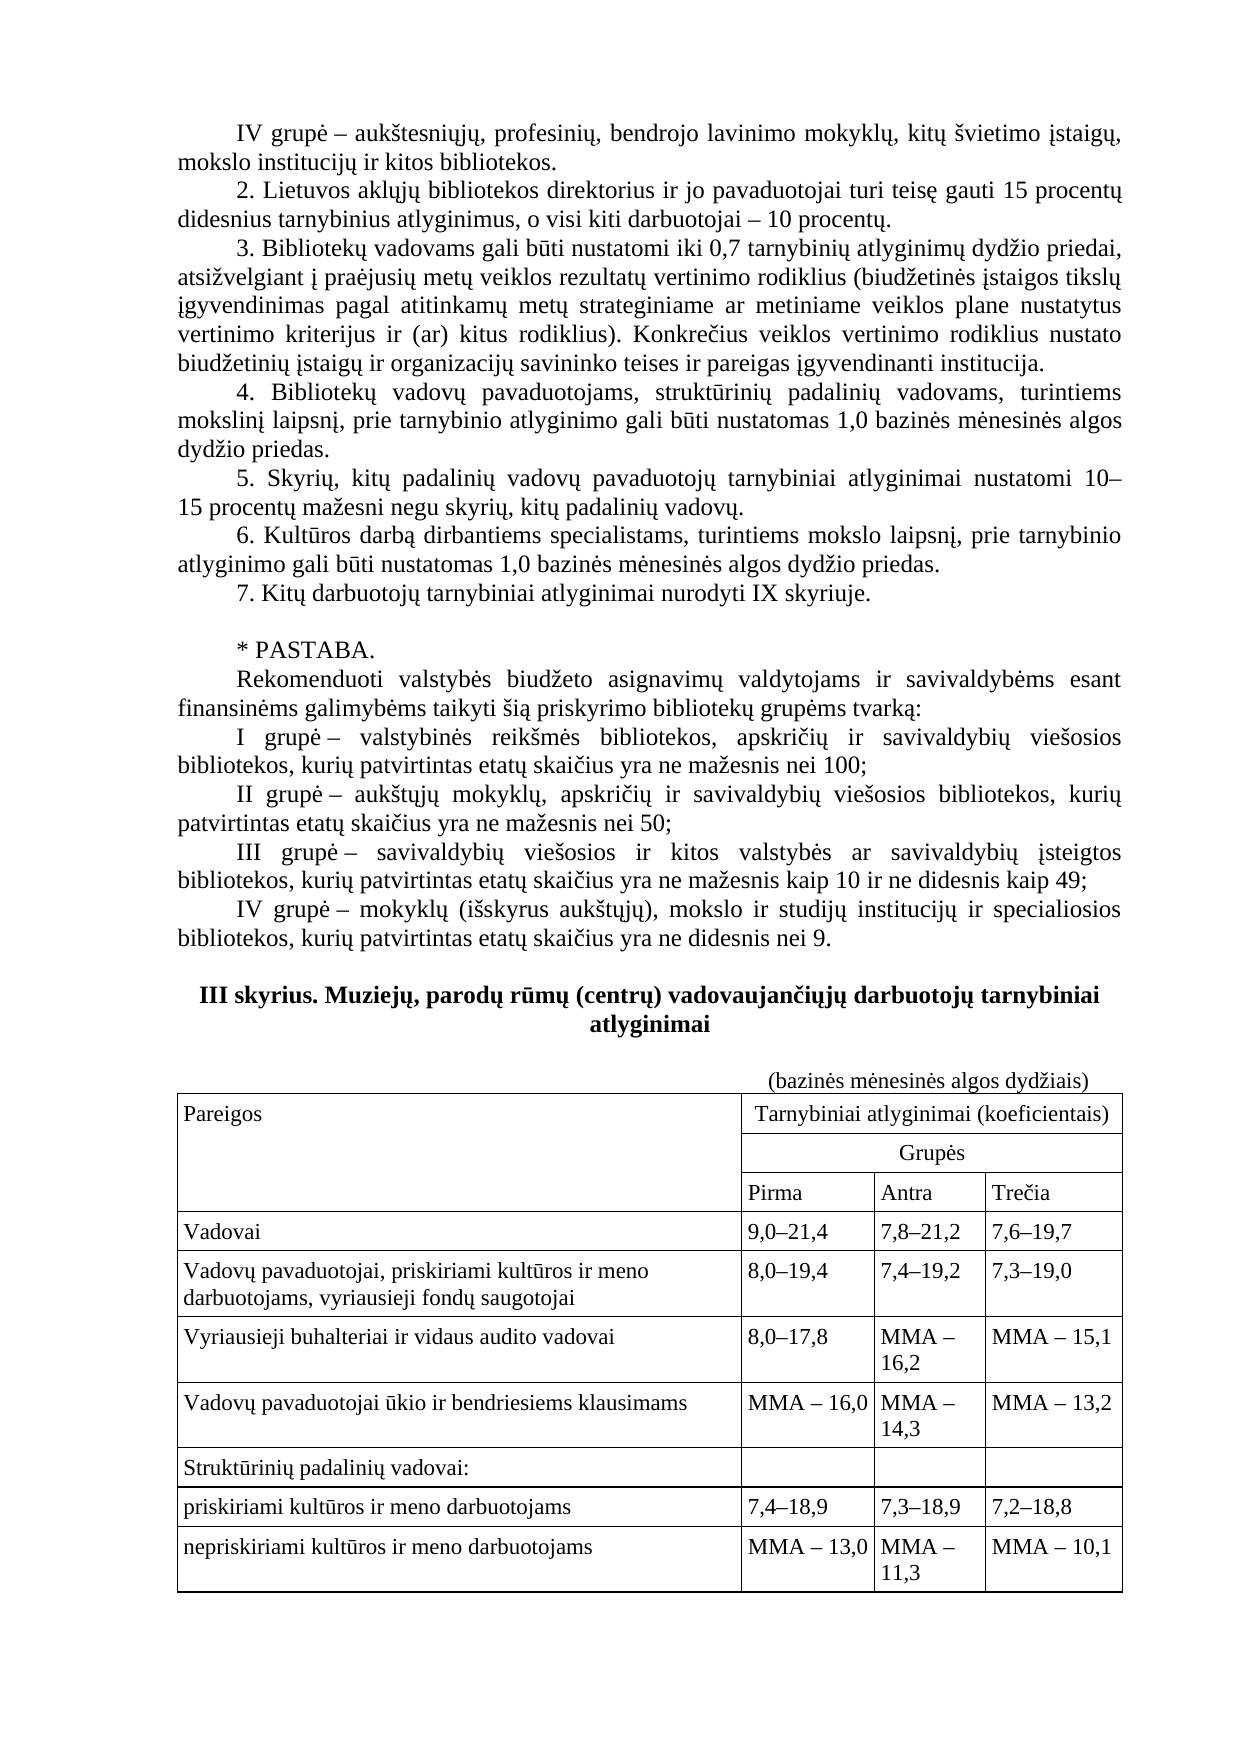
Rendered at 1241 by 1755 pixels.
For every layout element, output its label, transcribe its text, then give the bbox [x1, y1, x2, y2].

table_cell Grupės [742, 1134, 1122, 1172]
text (bazinės mėnesinės algos dydžiais) [768, 1067, 1122, 1093]
text 4. Bibliotekų vadovų pavaduotojams, struktūrinių padalinių vadovams, turintiems mokslinį laipsnį, prie tarnybinio atlyginimo gali būti nustatomas 1,0 bazinės mėnesinės algos dydžio priedas. [177, 377, 1122, 463]
text * PASTABA. [177, 636, 1122, 664]
text IV grupė – mokyklų (išskyrus aukštųjų), mokslo ir studijų institucijų ir specialiosios bibliotekos, kurių patvirtintas etatų skaičius yra ne didesnis nei 9. [177, 894, 1122, 952]
table_cell Vadovai [178, 1212, 741, 1250]
text 2. Lietuvos aklųjų bibliotekos direktorius ir jo pavaduotojai turi teisę gauti 15 procentų didesnius tarnybinius atlyginimus, o visi kiti darbuotojai – 10 procentų. [177, 176, 1122, 233]
text III grupė – savivaldybių viešosios ir kitos valstybės ar savivaldybių įsteigtos bibliotekos, kurių patvirtintas etatų skaičius yra ne mažesnis kaip 10 ir ne didesnis kaip 49; [177, 837, 1122, 894]
text 7. Kitų darbuotojų tarnybiniai atlyginimai nurodyti IX skyriuje. [177, 578, 1122, 607]
text 6. Kultūros darbą dirbantiems specialistams, turintiems mokslo laipsnį, prie tarnybinio atlyginimo gali būti nustatomas 1,0 bazinės mėnesinės algos dydžio priedas. [177, 521, 1122, 578]
text III skyrius. Muziejų, parodų rūmų (centrų) vadovaujančiųjų darbuotojų tarnybiniai atlyginimai [177, 981, 1122, 1038]
table_cell Trečia [986, 1173, 1122, 1211]
table_cell 7,4–19,2 [875, 1251, 985, 1316]
text 5. Skyrių, kitų padalinių vadovų pavaduotojų tarnybiniai atlyginimai nustatomi 10–15 procentų mažesni negu skyrių, kitų padalinių vadovų. [177, 463, 1122, 521]
table_cell Pirma [742, 1173, 874, 1211]
table_cell 7,3–19,0 [986, 1251, 1122, 1316]
table_header Pareigos [178, 1094, 741, 1211]
table_cell 7,4–18,9 [742, 1488, 874, 1526]
table_cell priskiriami kultūros ir meno darbuotojams [178, 1488, 741, 1526]
text I grupė – valstybinės reikšmės bibliotekos, apskričių ir savivaldybių viešosios bibliotekos, kurių patvirtintas etatų skaičius yra ne mažesnis nei 100; [177, 722, 1122, 779]
table_cell [986, 1448, 1122, 1486]
table_cell Vadovų pavaduotojai ūkio ir bendriesiems klausimams [178, 1383, 741, 1447]
table_cell MMA – 13,0 [742, 1527, 874, 1591]
table_cell [875, 1448, 985, 1486]
table_cell Vadovų pavaduotojai, priskiriami kultūros ir meno darbuotojams, vyriausieji fondų saugotojai [178, 1251, 741, 1316]
text II grupė – aukštųjų mokyklų, apskričių ir savivaldybių viešosios bibliotekos, kurių patvirtintas etatų skaičius yra ne mažesnis nei 50; [177, 779, 1122, 837]
table_cell 7,2–18,8 [986, 1488, 1122, 1526]
table_cell MMA – 10,1 [986, 1527, 1122, 1591]
table_cell MMA – 16,0 [742, 1383, 874, 1447]
table_cell MMA – 13,2 [986, 1383, 1122, 1447]
table_cell nepriskiriami kultūros ir meno darbuotojams [178, 1527, 741, 1591]
table_cell 8,0–19,4 [742, 1251, 874, 1316]
text 3. Bibliotekų vadovams gali būti nustatomi iki 0,7 tarnybinių atlyginimų dydžio priedai, atsižvelgiant į praėjusių metų veiklos rezultatų vertinimo rodiklius (biudžetinės įstaigos tikslų įgyvendinimas pagal atitinkamų metų strateginiame ar metiniame veiklos plane nustatytus vertinimo kriterijus ir (ar) kitus rodiklius). Konkrečius veiklos vertinimo rodiklius nustato biudžetinių įstaigų ir organizacijų savininko teises ir pareigas įgyvendinanti institucija. [177, 233, 1122, 377]
table_cell [742, 1448, 874, 1486]
table_cell Antra [875, 1173, 985, 1211]
text Rekomenduoti valstybės biudžeto asignavimų valdytojams ir savivaldybėms esant finansinėms galimybėms taikyti šią priskyrimo bibliotekų grupėms tvarką: [177, 664, 1122, 722]
table_cell Vyriausieji buhalteriai ir vidaus audito vadovai [178, 1317, 741, 1382]
table_cell MMA – 15,1 [986, 1317, 1122, 1382]
table_cell 7,6–19,7 [986, 1212, 1122, 1250]
table_cell MMA – 11,3 [875, 1527, 985, 1591]
table_cell 7,3–18,9 [875, 1488, 985, 1526]
table_cell MMA – 16,2 [875, 1317, 985, 1382]
table_cell 7,8–21,2 [875, 1212, 985, 1250]
table_header Tarnybiniai atlyginimai (koeficientais) [742, 1094, 1122, 1132]
text IV grupė – aukštesniųjų, profesinių, bendrojo lavinimo mokyklų, kitų švietimo įstaigų, mokslo institucijų ir kitos bibliotekos. [177, 118, 1122, 176]
table_cell Struktūrinių padalinių vadovai: [178, 1448, 741, 1486]
table_cell MMA – 14,3 [875, 1383, 985, 1447]
table_cell 8,0–17,8 [742, 1317, 874, 1382]
table_cell 9,0–21,4 [742, 1212, 874, 1250]
